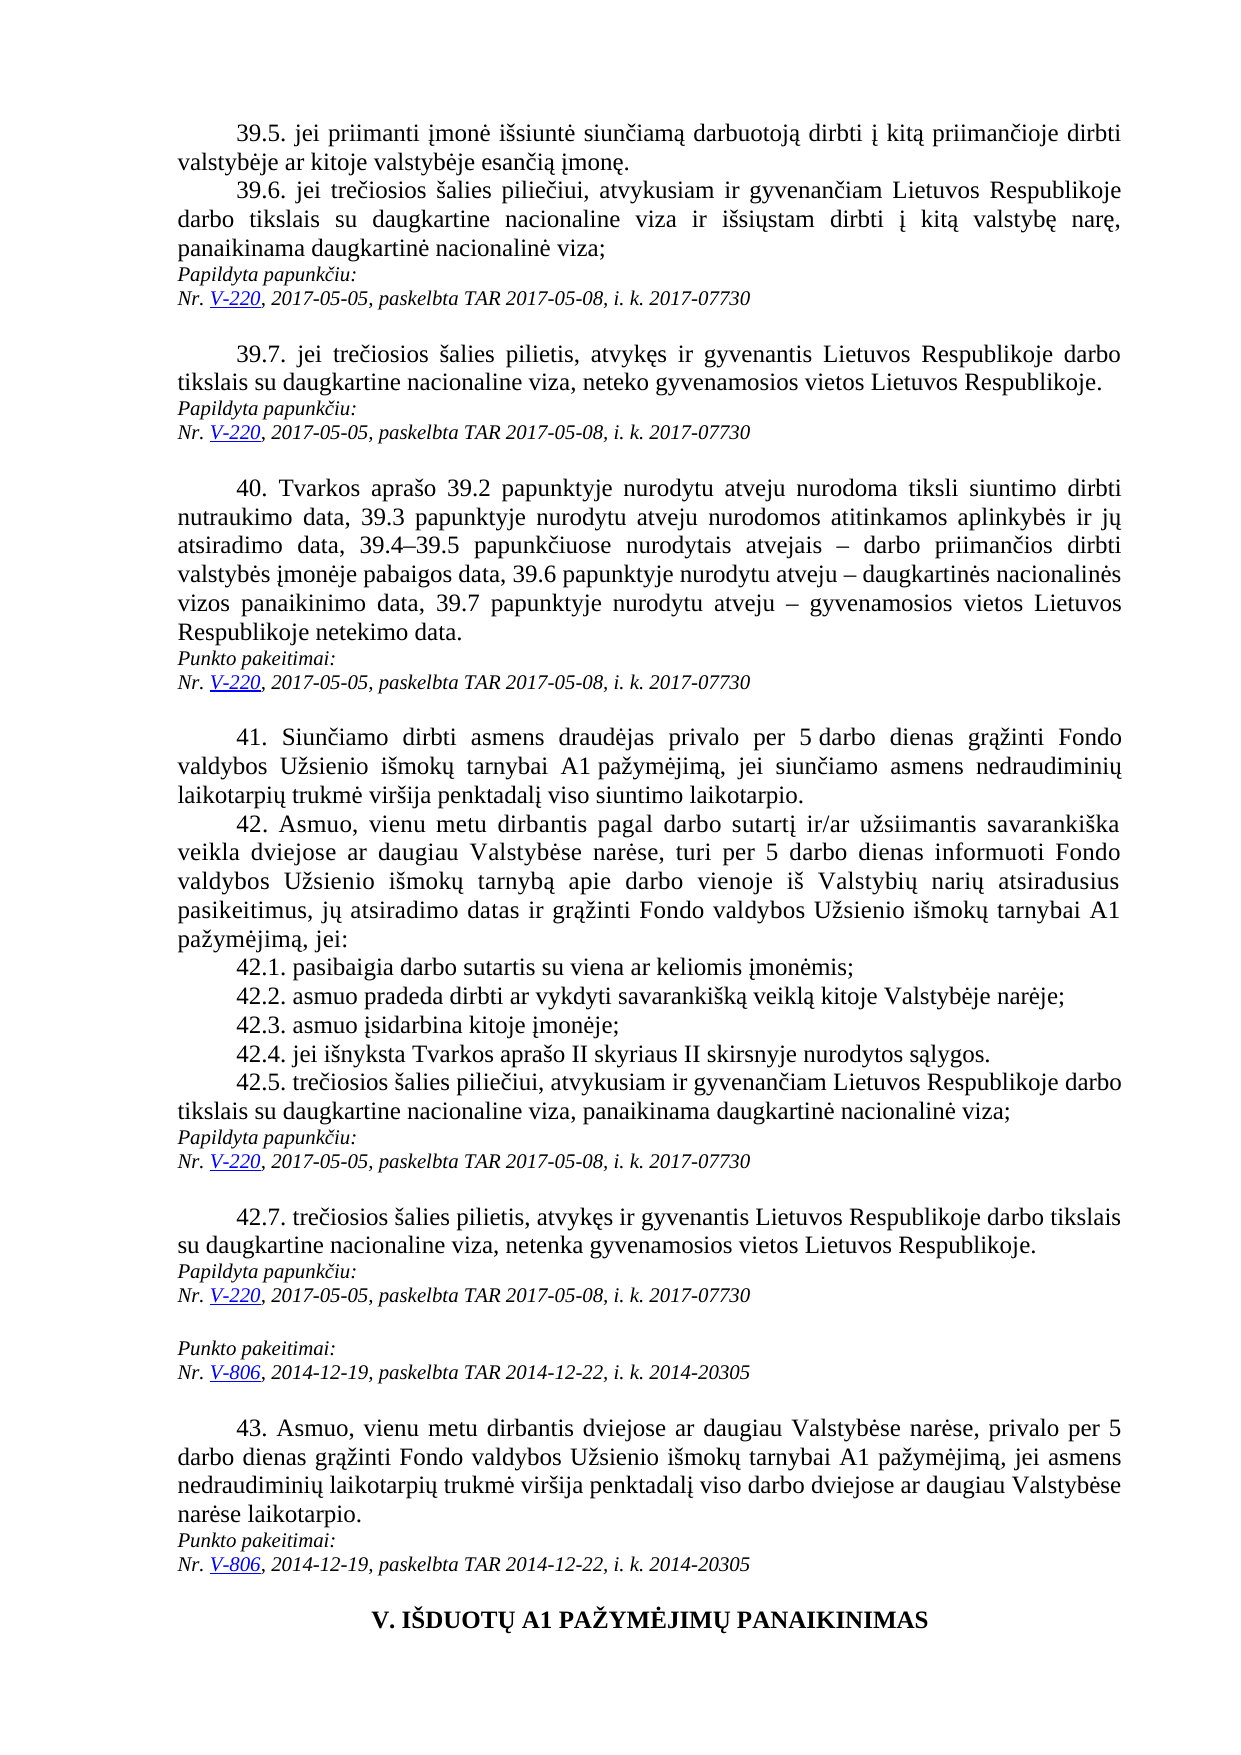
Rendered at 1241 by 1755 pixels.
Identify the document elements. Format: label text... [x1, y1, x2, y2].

text Punkto pakeitimai: [177, 1336, 1122, 1360]
text 42. Asmuo, vienu metu dirbantis pagal darbo sutartį ir/ar užsiimantis savarankiška veikla dviejose ar daugiau Valstybėse narėse, turi per 5 darbo dienas informuoti Fondo valdybos Užsienio išmokų tarnybą apie darbo vienoje iš Valstybių narių atsiradusius pasikeitimus, jų atsiradimo datas ir grąžinti Fondo valdybos Užsienio išmokų tarnybai A1 pažymėjimą, jei: [177, 809, 1122, 952]
text Punkto pakeitimai: [177, 646, 1122, 670]
text 39.6. jei trečiosios šalies piliečiui, atvykusiam ir gyvenančiam Lietuvos Respublikoje darbo tikslais su daugkartine nacionaline viza ir išsiųstam dirbti į kitą valstybę narę, panaikinama daugkartinė nacionalinė viza; [177, 176, 1122, 262]
text Papildyta papunkčiu: [177, 1259, 1122, 1283]
text Papildyta papunkčiu: [177, 1125, 1122, 1149]
text Papildyta papunkčiu: [177, 262, 1122, 286]
text V. IŠDUOTŲ a1 PAŽYMėjimų PANAIKINIMAS [177, 1605, 1122, 1634]
text 41. Siunčiamo dirbti asmens draudėjas privalo per 5 darbo dienas grąžinti Fondo valdybos Užsienio išmokų tarnybai A1 pažymėjimą, jei siunčiamo asmens nedraudiminių laikotarpių trukmė viršija penktadalį viso siuntimo laikotarpio. [177, 722, 1122, 809]
text 42.2. asmuo pradeda dirbti ar vykdyti savarankišką veiklą kitoje Valstybėje narėje; [177, 981, 1122, 1010]
text Papildyta papunkčiu: [177, 396, 1122, 420]
text 42.4. jei išnyksta Tvarkos aprašo II skyriaus II skirsnyje nurodytos sąlygos. [177, 1039, 1122, 1067]
text Punkto pakeitimai: [177, 1528, 1122, 1552]
text Nr. V-806, 2014-12-19, paskelbta TAR 2014-12-22, i. k. 2014-20305 [177, 1552, 1122, 1576]
text 42.1. pasibaigia darbo sutartis su viena ar keliomis įmonėmis; [177, 952, 1122, 981]
text Nr. V-220, 2017-05-05, paskelbta TAR 2017-05-08, i. k. 2017-07730 [177, 286, 1122, 310]
text 42.7. trečiosios šalies pilietis, atvykęs ir gyvenantis Lietuvos Respublikoje darbo tikslais su daugkartine nacionaline viza, netenka gyvenamosios vietos Lietuvos Respublikoje. [177, 1202, 1122, 1259]
text 42.3. asmuo įsidarbina kitoje įmonėje; [177, 1010, 1122, 1039]
text 42.5. trečiosios šalies piliečiui, atvykusiam ir gyvenančiam Lietuvos Respublikoje darbo tikslais su daugkartine nacionaline viza, panaikinama daugkartinė nacionalinė viza; [177, 1067, 1122, 1125]
text 43. Asmuo, vienu metu dirbantis dviejose ar daugiau Valstybėse narėse, privalo per 5 darbo dienas grąžinti Fondo valdybos Užsienio išmokų tarnybai A1 pažymėjimą, jei asmens nedraudiminių laikotarpių trukmė viršija penktadalį viso darbo dviejose ar daugiau Valstybėse narėse laikotarpio. [177, 1413, 1122, 1528]
text Nr. V-220, 2017-05-05, paskelbta TAR 2017-05-08, i. k. 2017-07730 [177, 420, 1122, 444]
text Nr. V-806, 2014-12-19, paskelbta TAR 2014-12-22, i. k. 2014-20305 [177, 1360, 1122, 1384]
text 40. Tvarkos aprašo 39.2 papunktyje nurodytu atveju nurodoma tiksli siuntimo dirbti nutraukimo data, 39.3 papunktyje nurodytu atveju nurodomos atitinkamos aplinkybės ir jų atsiradimo data, 39.4–39.5 papunkčiuose nurodytais atvejais – darbo priimančios dirbti valstybės įmonėje pabaigos data, 39.6 papunktyje nurodytu atveju – daugkartinės nacionalinės vizos panaikinimo data, 39.7 papunktyje nurodytu atveju – gyvenamosios vietos Lietuvos Respublikoje netekimo data. [177, 473, 1122, 646]
text 39.5. jei priimanti įmonė išsiuntė siunčiamą darbuotoją dirbti į kitą priimančioje dirbti valstybėje ar kitoje valstybėje esančią įmonę. [177, 118, 1122, 176]
text 39.7. jei trečiosios šalies pilietis, atvykęs ir gyvenantis Lietuvos Respublikoje darbo tikslais su daugkartine nacionaline viza, neteko gyvenamosios vietos Lietuvos Respublikoje. [177, 339, 1122, 396]
text Nr. V-220, 2017-05-05, paskelbta TAR 2017-05-08, i. k. 2017-07730 [177, 1149, 1122, 1173]
text Nr. V-220, 2017-05-05, paskelbta TAR 2017-05-08, i. k. 2017-07730 [177, 670, 1122, 694]
text Nr. V-220, 2017-05-05, paskelbta TAR 2017-05-08, i. k. 2017-07730 [177, 1283, 1122, 1307]
